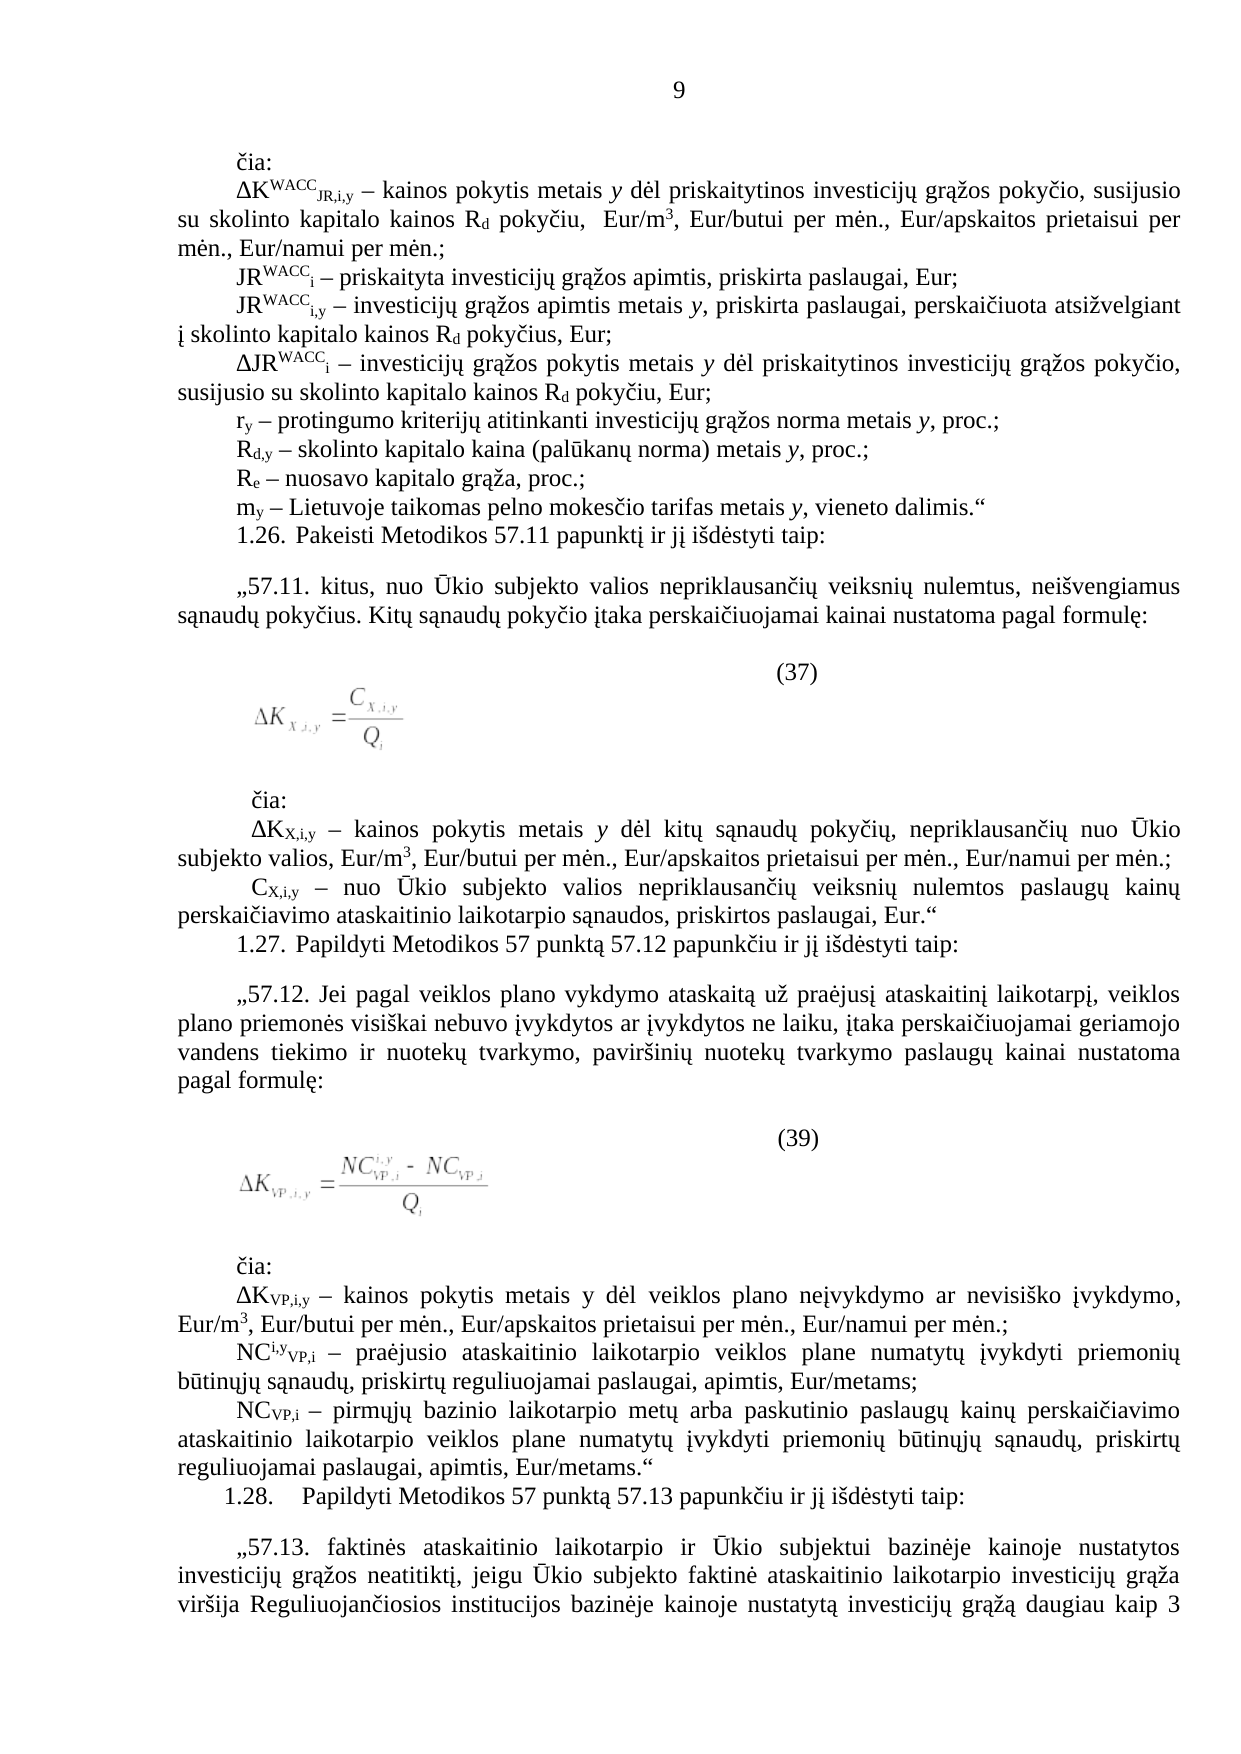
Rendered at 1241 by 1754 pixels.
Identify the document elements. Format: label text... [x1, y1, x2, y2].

text (39) [177, 1123, 1181, 1222]
text JRWACCi – priskaityta investicijų grąžos apimtis, priskirta paslaugai, Eur; [236, 262, 1181, 291]
text ∆JRWACCi – investicijų grąžos pokytis metais y dėl priskaitytinos investicijų grąžos pokyčio, susijusio su skolinto kapitalo kainos Rd pokyčiu, Eur; [177, 348, 1181, 406]
text ∆KVP,i,y – kainos pokytis metais y dėl veiklos plano neįvykdymo ar nevisiško įvykdymo, Eur/m3, Eur/butui per mėn., Eur/apskaitos prietaisui per mėn., Eur/namui per mėn.; [177, 1280, 1181, 1337]
text čia: [251, 785, 1181, 814]
text čia: [236, 147, 1181, 176]
text JRWACCi,y – investicijų grąžos apimtis metais y, priskirta paslaugai, perskaičiuota atsižvelgiant į skolinto kapitalo kainos Rd pokyčius, Eur; [177, 291, 1181, 348]
text CX,i,y – nuo Ūkio subjekto valios nepriklausančių veiksnių nulemtos paslaugų kainų perskaičiavimo ataskaitinio laikotarpio sąnaudos, priskirtos paslaugai, Eur.“ [177, 872, 1181, 929]
text (37) [251, 657, 1181, 757]
text „57.13. faktinės ataskaitinio laikotarpio ir Ūkio subjektui bazinėje kainoje nustatytos investicijų grąžos neatitiktį, jeigu Ūkio subjekto faktinė ataskaitinio laikotarpio investicijų grąža viršija Reguliuojančiosios institucijos bazinėje kainoje nustatytą investicijų grąžą daugiau kaip 3 [177, 1532, 1181, 1618]
text „57.12. Jei pagal veiklos plano vykdymo ataskaitą už praėjusį ataskaitinį laikotarpį, veiklos plano priemonės visiškai nebuvo įvykdytos ar įvykdytos ne laiku, įtaka perskaičiuojamai geriamojo vandens tiekimo ir nuotekų tvarkymo, paviršinių nuotekų tvarkymo paslaugų kainai nustatoma pagal formulę: [177, 979, 1181, 1094]
text čia: [177, 1251, 1181, 1280]
text 1.28. Papildyti Metodikos 57 punktą 57.13 papunkčiu ir jį išdėstyti taip: [224, 1481, 1181, 1510]
text my – Lietuvoje taikomas pelno mokesčio tarifas metais y, vieneto dalimis.“ [236, 492, 1181, 521]
text ∆KWACCJR,i,y – kainos pokytis metais y dėl priskaitytinos investicijų grąžos pokyčio, susijusio su skolinto kapitalo kainos Rd pokyčiu, Eur/m3, Eur/butui per mėn., Eur/apskaitos prietaisui per mėn., Eur/namui per mėn.; [177, 176, 1181, 262]
text ∆KX,i,y – kainos pokytis metais y dėl kitų sąnaudų pokyčių, nepriklausančių nuo Ūkio subjekto valios, Eur/m3, Eur/butui per mėn., Eur/apskaitos prietaisui per mėn., Eur/namui per mėn.; [177, 814, 1181, 872]
text Re – nuosavo kapitalo grąža, proc.; [236, 463, 1181, 492]
text 1.27. Papildyti Metodikos 57 punktą 57.12 papunkčiu ir jį išdėstyti taip: [236, 929, 1181, 958]
text 1.26. Pakeisti Metodikos 57.11 papunktį ir jį išdėstyti taip: [236, 521, 1181, 549]
text ry – protingumo kriterijų atitinkanti investicijų grąžos norma metais y, proc.; [236, 406, 1181, 434]
text NCi,yVP,i – praėjusio ataskaitinio laikotarpio veiklos plane numatytų įvykdyti priemonių būtinųjų sąnaudų, priskirtų reguliuojamai paslaugai, apimtis, Eur/metams; [177, 1337, 1181, 1395]
text NCVP,i – pirmųjų bazinio laikotarpio metų arba paskutinio paslaugų kainų perskaičiavimo ataskaitinio laikotarpio veiklos plane numatytų įvykdyti priemonių būtinųjų sąnaudų, priskirtų reguliuojamai paslaugai, apimtis, Eur/metams.“ [177, 1395, 1181, 1481]
text „57.11. kitus, nuo Ūkio subjekto valios nepriklausančių veiksnių nulemtus, neišvengiamus sąnaudų pokyčius. Kitų sąnaudų pokyčio įtaka perskaičiuojamai kainai nustatoma pagal formulę: [177, 571, 1181, 628]
text Rd,y – skolinto kapitalo kaina (palūkanų norma) metais y, proc.; [177, 434, 1181, 463]
